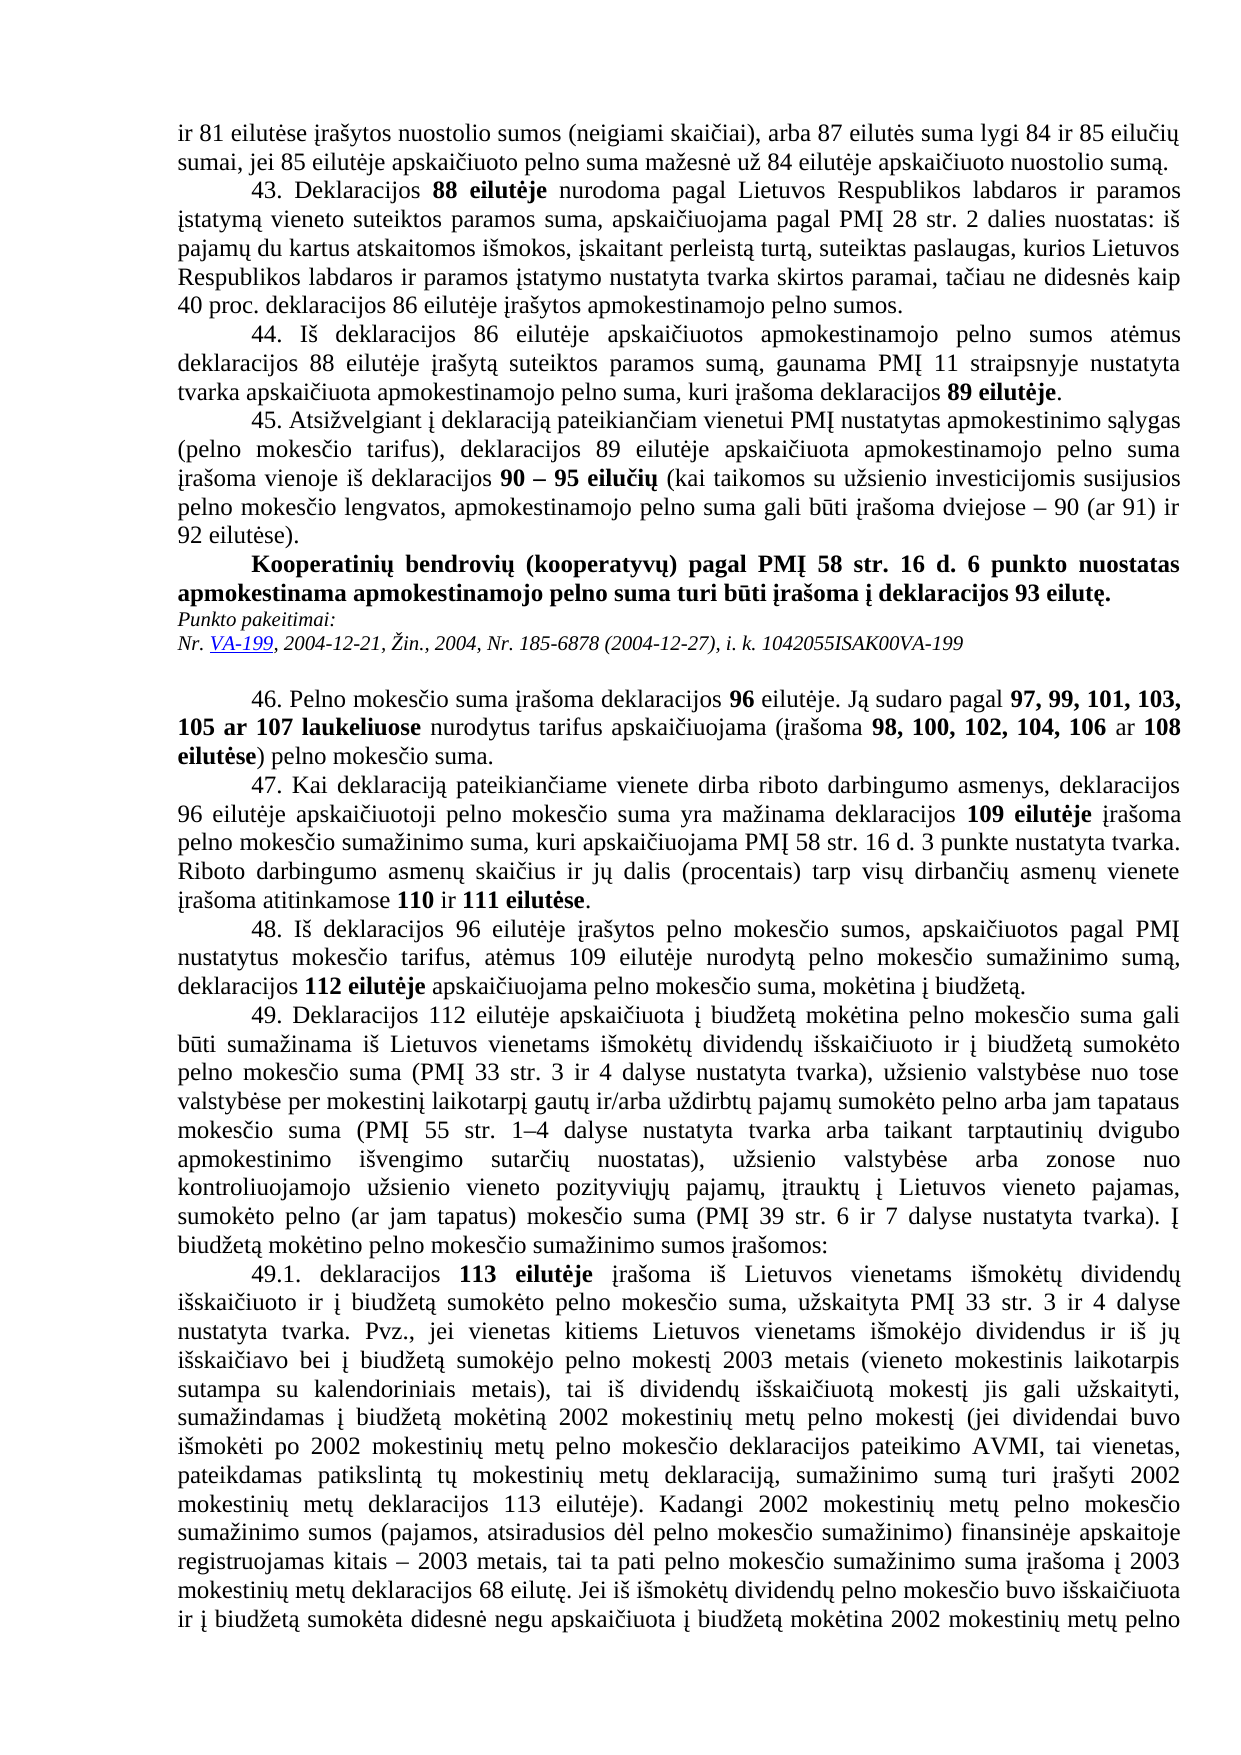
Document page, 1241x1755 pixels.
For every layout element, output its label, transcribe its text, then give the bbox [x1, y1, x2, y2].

text 45. Atsižvelgiant į deklaraciją pateikiančiam vienetui PMĮ nustatytas apmokestinimo sąlygas (pelno mokesčio tarifus), deklaracijos 89 eilutėje apskaičiuota apmokestinamojo pelno suma įrašoma vienoje iš deklaracijos 90 – 95 eilučių (kai taikomos su užsienio investicijomis susijusios pelno mokesčio lengvatos, apmokestinamojo pelno suma gali būti įrašoma dviejose – 90 (ar 91) ir 92 eilutėse). [177, 406, 1181, 549]
text 48. Iš deklaracijos 96 eilutėje įrašytos pelno mokesčio sumos, apskaičiuotos pagal PMĮ nustatytus mokesčio tarifus, atėmus 109 eilutėje nurodytą pelno mokesčio sumažinimo sumą, deklaracijos 112 eilutėje apskaičiuojama pelno mokesčio suma, mokėtina į biudžetą. [177, 914, 1181, 1000]
text 46. Pelno mokesčio suma įrašoma deklaracijos 96 eilutėje. Ją sudaro pagal 97, 99, 101, 103, 105 ar 107 laukeliuose nurodytus tarifus apskaičiuojama (įrašoma 98, 100, 102, 104, 106 ar 108 eilutėse) pelno mokesčio suma. [177, 684, 1181, 770]
text 43. Deklaracijos 88 eilutėje nurodoma pagal Lietuvos Respublikos labdaros ir paramos įstatymą vieneto suteiktos paramos suma, apskaičiuojama pagal PMĮ 28 str. 2 dalies nuostatas: iš pajamų du kartus atskaitomos išmokos, įskaitant perleistą turtą, suteiktas paslaugas, kurios Lietuvos Respublikos labdaros ir paramos įstatymo nustatyta tvarka skirtos paramai, tačiau ne didesnės kaip 40 proc. deklaracijos 86 eilutėje įrašytos apmokestinamojo pelno sumos. [177, 176, 1181, 319]
text 47. Kai deklaraciją pateikiančiame vienete dirba riboto darbingumo asmenys, deklaracijos 96 eilutėje apskaičiuotoji pelno mokesčio suma yra mažinama deklaracijos 109 eilutėje įrašoma pelno mokesčio sumažinimo suma, kuri apskaičiuojama PMĮ 58 str. 16 d. 3 punkte nustatyta tvarka. Riboto darbingumo asmenų skaičius ir jų dalis (procentais) tarp visų dirbančių asmenų vienete įrašoma atitinkamose 110 ir 111 eilutėse. [177, 770, 1181, 914]
text Kooperatinių bendrovių (kooperatyvų) pagal PMĮ 58 str. 16 d. 6 punkto nuostatas apmokestinama apmokestinamojo pelno suma turi būti įrašoma į deklaracijos 93 eilutę. [177, 549, 1181, 607]
text 49.1. deklaracijos 113 eilutėje įrašoma iš Lietuvos vienetams išmokėtų dividendų išskaičiuoto ir į biudžetą sumokėto pelno mokesčio suma, užskaityta PMĮ 33 str. 3 ir 4 dalyse nustatyta tvarka. Pvz., jei vienetas kitiems Lietuvos vienetams išmokėjo dividendus ir iš jų išskaičiavo bei į biudžetą sumokėjo pelno mokestį 2003 metais (vieneto mokestinis laikotarpis sutampa su kalendoriniais metais), tai iš dividendų išskaičiuotą mokestį jis gali užskaityti, sumažindamas į biudžetą mokėtiną 2002 mokestinių metų pelno mokestį (jei dividendai buvo išmokėti po 2002 mokestinių metų pelno mokesčio deklaracijos pateikimo AVMI, tai vienetas, pateikdamas patikslintą tų mokestinių metų deklaraciją, sumažinimo sumą turi įrašyti 2002 mokestinių metų deklaracijos 113 eilutėje). Kadangi 2002 mokestinių metų pelno mokesčio sumažinimo sumos (pajamos, atsiradusios dėl pelno mokesčio sumažinimo) finansinėje apskaitoje registruojamas kitais – 2003 metais, tai ta pati pelno mokesčio sumažinimo suma įrašoma į 2003 mokestinių metų deklaracijos 68 eilutę. Jei iš išmokėtų dividendų pelno mokesčio buvo išskaičiuota ir į biudžetą sumokėta didesnė negu apskaičiuota į biudžetą mokėtina 2002 mokestinių metų pelno [177, 1259, 1181, 1632]
text Punkto pakeitimai: [177, 607, 1181, 631]
text ir 81 eilutėse įrašytos nuostolio sumos (neigiami skaičiai), arba 87 eilutės suma lygi 84 ir 85 eilučių sumai, jei 85 eilutėje apskaičiuoto pelno suma mažesnė už 84 eilutėje apskaičiuoto nuostolio sumą. [177, 118, 1181, 176]
text 49. Deklaracijos 112 eilutėje apskaičiuota į biudžetą mokėtina pelno mokesčio suma gali būti sumažinama iš Lietuvos vienetams išmokėtų dividendų išskaičiuoto ir į biudžetą sumokėto pelno mokesčio suma (PMĮ 33 str. 3 ir 4 dalyse nustatyta tvarka), užsienio valstybėse nuo tose valstybėse per mokestinį laikotarpį gautų ir/arba uždirbtų pajamų sumokėto pelno arba jam tapataus mokesčio suma (PMĮ 55 str. 1–4 dalyse nustatyta tvarka arba taikant tarptautinių dvigubo apmokestinimo išvengimo sutarčių nuostatas), užsienio valstybėse arba zonose nuo kontroliuojamojo užsienio vieneto pozityviųjų pajamų, įtrauktų į Lietuvos vieneto pajamas, sumokėto pelno (ar jam tapatus) mokesčio suma (PMĮ 39 str. 6 ir 7 dalyse nustatyta tvarka). Į biudžetą mokėtino pelno mokesčio sumažinimo sumos įrašomos: [177, 1000, 1181, 1259]
text Nr. VA-199, 2004-12-21, Žin., 2004, Nr. 185-6878 (2004-12-27), i. k. 1042055ISAK00VA-199 [177, 631, 1181, 655]
text 44. Iš deklaracijos 86 eilutėje apskaičiuotos apmokestinamojo pelno sumos atėmus deklaracijos 88 eilutėje įrašytą suteiktos paramos sumą, gaunama PMĮ 11 straipsnyje nustatyta tvarka apskaičiuota apmokestinamojo pelno suma, kuri įrašoma deklaracijos 89 eilutėje. [177, 319, 1181, 406]
